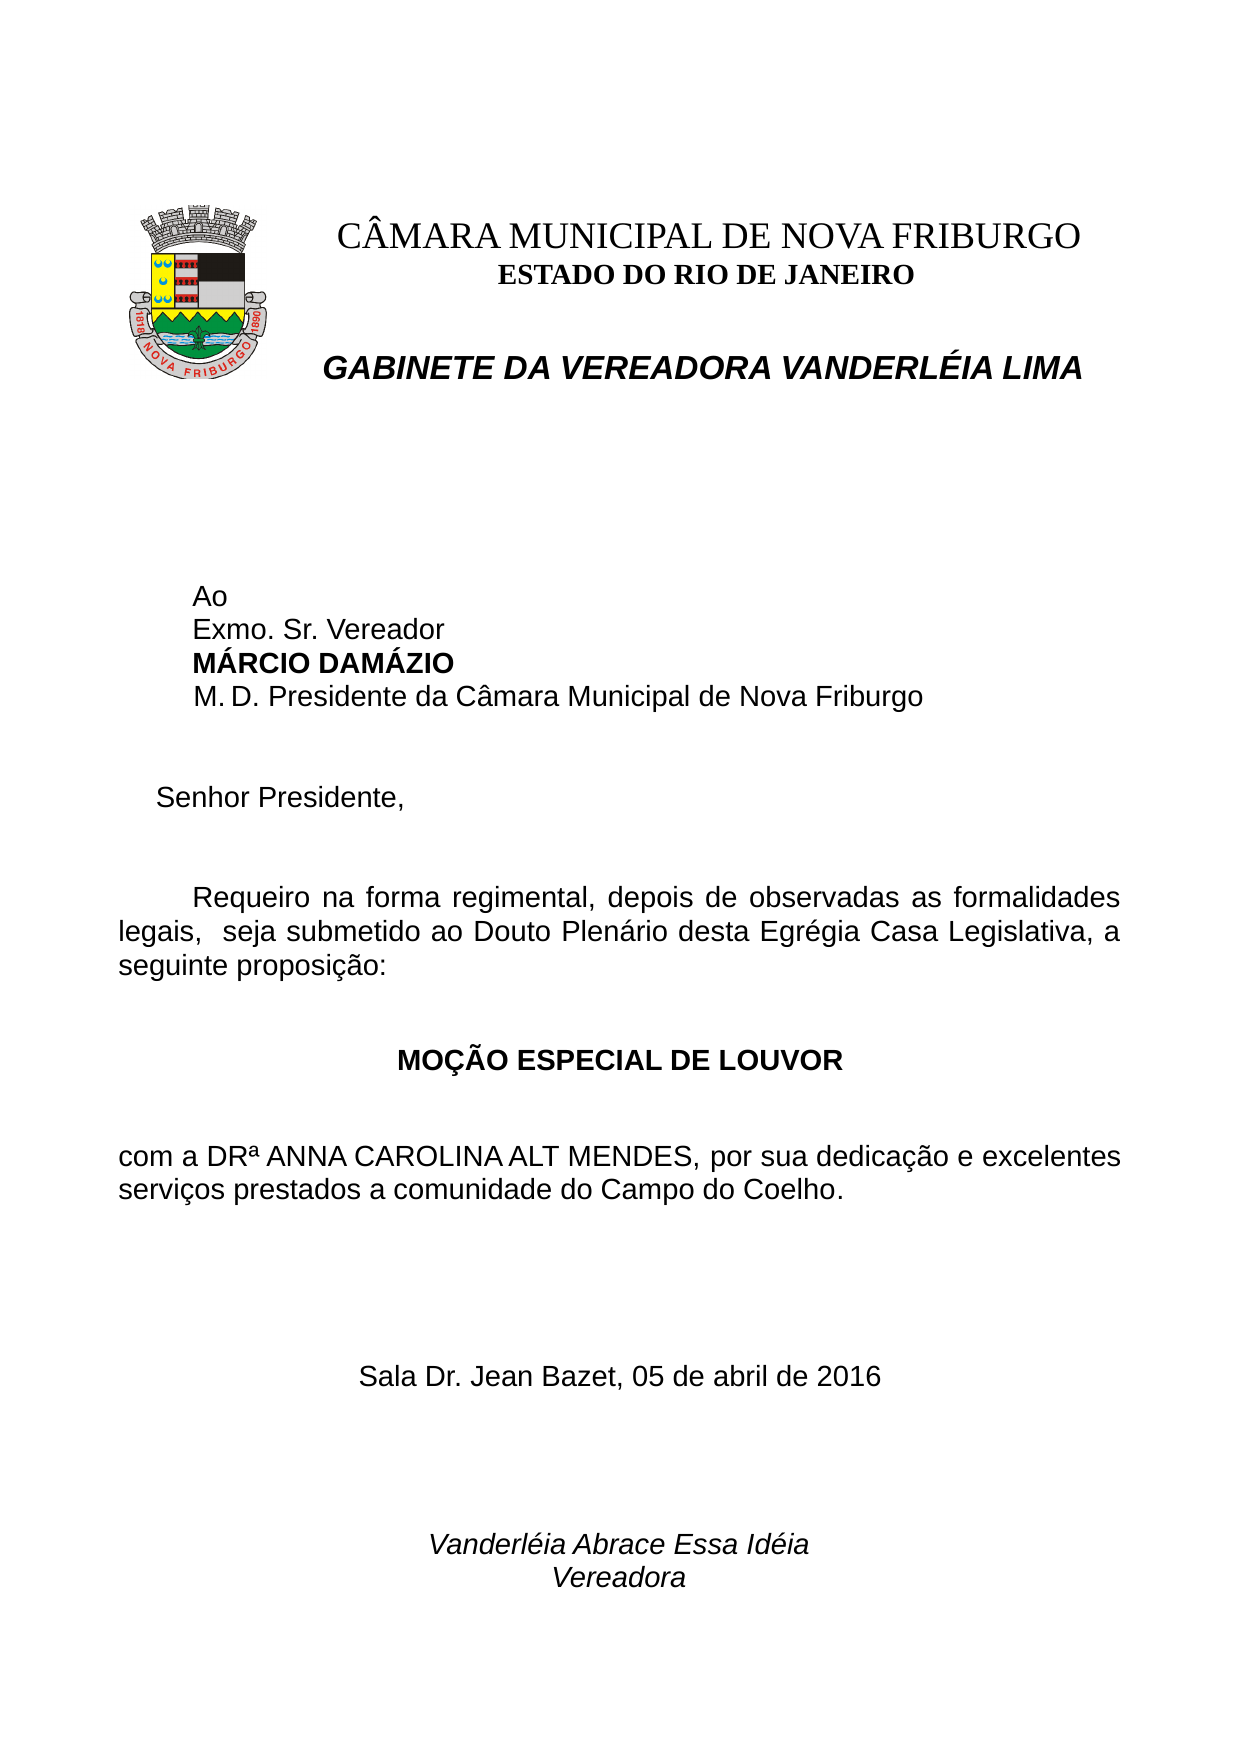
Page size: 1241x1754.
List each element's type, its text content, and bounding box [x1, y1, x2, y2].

text MÁRCIO DAMÁZIO [118, 646, 1122, 679]
text MOÇÃO ESPECIAL DE LOUVOR [118, 1043, 1122, 1077]
text Ao [118, 578, 1122, 612]
text Vanderléia Abrace Essa Idéia [118, 1527, 1122, 1561]
text Sala Dr. Jean Bazet, 05 de abril de 2016 [118, 1359, 1122, 1393]
text Vereadora [118, 1561, 1122, 1594]
text Exmo. Sr. Vereador [118, 612, 1122, 646]
text ESTADO DO RIO DE JANEIRO [269, 257, 1122, 291]
text Senhor Presidente, [156, 780, 1122, 813]
list D. Presidente da Câmara Municipal de Nova Friburgo [193, 679, 1122, 713]
text GABINETE DA VEREADORA VANDERLÉIA LIMA [118, 348, 1122, 387]
text com a DRª ANNA CAROLINA ALT MENDES, por sua dedicação e excelentes serviços prestados a comunidade do Campo do Coelho. [118, 1139, 1122, 1206]
text Requeiro na forma regimental, depois de observadas as formalidades legais, seja submetido ao Douto Plenário desta Egrégia Casa Legislativa, a seguinte proposição: [118, 880, 1122, 981]
text CÂMARA MUNICIPAL DE NOVA FRIBURGO [269, 214, 1122, 257]
